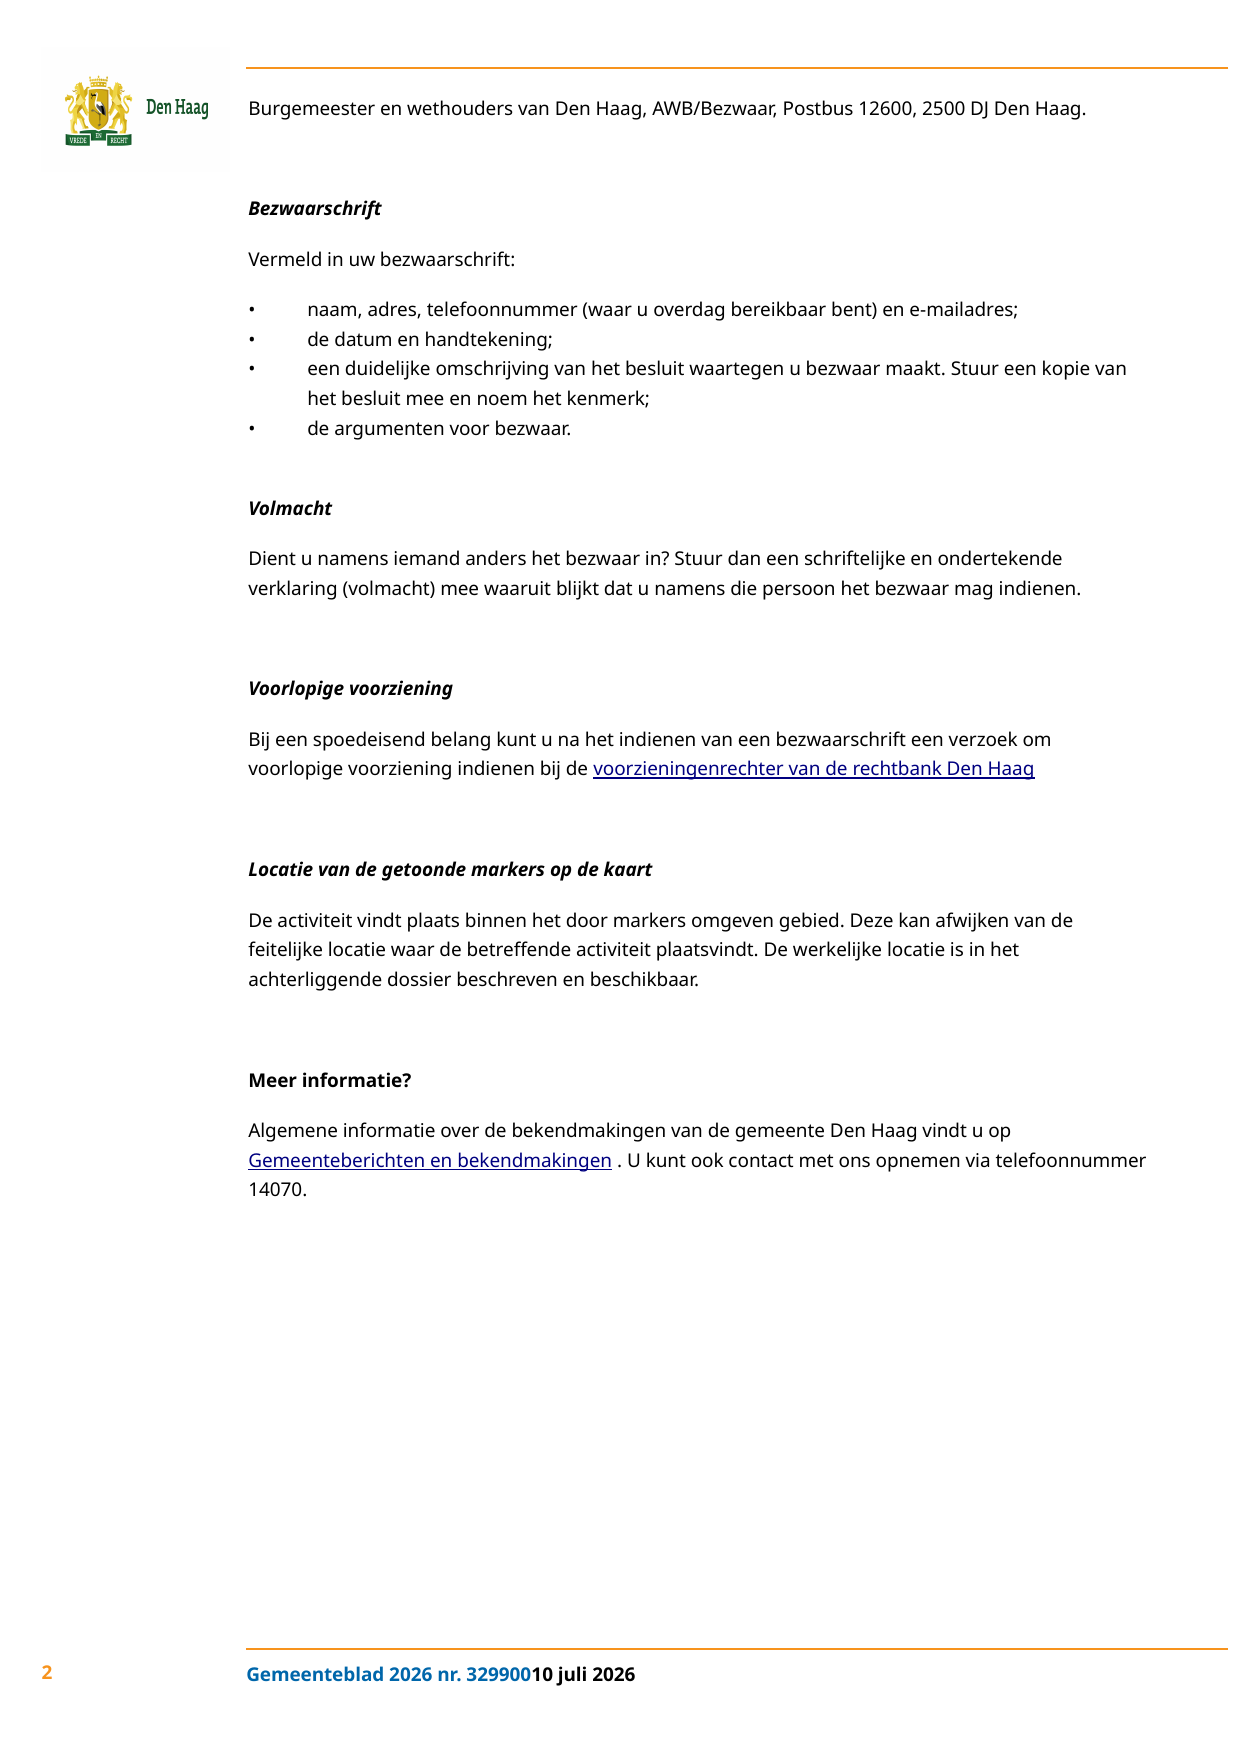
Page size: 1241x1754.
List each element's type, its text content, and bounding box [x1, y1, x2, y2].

list de datum en handtekening; [248, 326, 1152, 352]
text Burgemeester en wethouders van Den Haag, AWB/Bezwaar, Postbus 12600, 2500 DJ Den Haag. [248, 95, 1152, 121]
text Volmacht [248, 495, 1152, 521]
list de argumenten voor bezwaar. [248, 415, 1152, 441]
text Locatie van de getoonde markers op de kaart [248, 856, 1152, 882]
text Algemene informatie over de bekendmakingen van de gemeente Den Haag vindt u op Gemeenteberichten en bekendmakingen . U kunt ook contact met ons opnemen via telefoonnummer 14070. [248, 1117, 1152, 1202]
text Meer informatie? [248, 1067, 1152, 1093]
text Voorlopige voorziening [248, 676, 1152, 701]
list naam, adres, telefoonnummer (waar u overdag bereikbaar bent) en e-mailadres; [248, 296, 1152, 322]
picture [41, 47, 231, 172]
text Dient u namens iemand anders het bezwaar in? Stuur dan een schriftelijke en ondertekende verklaring (volmacht) mee waaruit blijkt dat u namens die persoon het bezwaar mag indienen. [248, 545, 1152, 601]
text Vermeld in uw bezwaarschrift: [248, 246, 1152, 272]
list een duidelijke omschrijving van het besluit waartegen u bezwaar maakt. Stuur een kopie van het besluit mee en noem het kenmerk; [248, 356, 1152, 411]
text Bezwaarschrift [248, 196, 1152, 221]
text Bij een spoedeisend belang kunt u na het indienen van een bezwaarschrift een verzoek om voorlopige voorziening indienen bij de voorzieningenrechter van de rechtbank Den Haag [248, 726, 1152, 781]
text De activiteit vindt plaats binnen het door markers omgeven gebied. Deze kan afwijken van de feitelijke locatie waar de betreffende activiteit plaatsvindt. De werkelijke locatie is in het achterliggende dossier beschreven en beschikbaar. [248, 907, 1152, 992]
